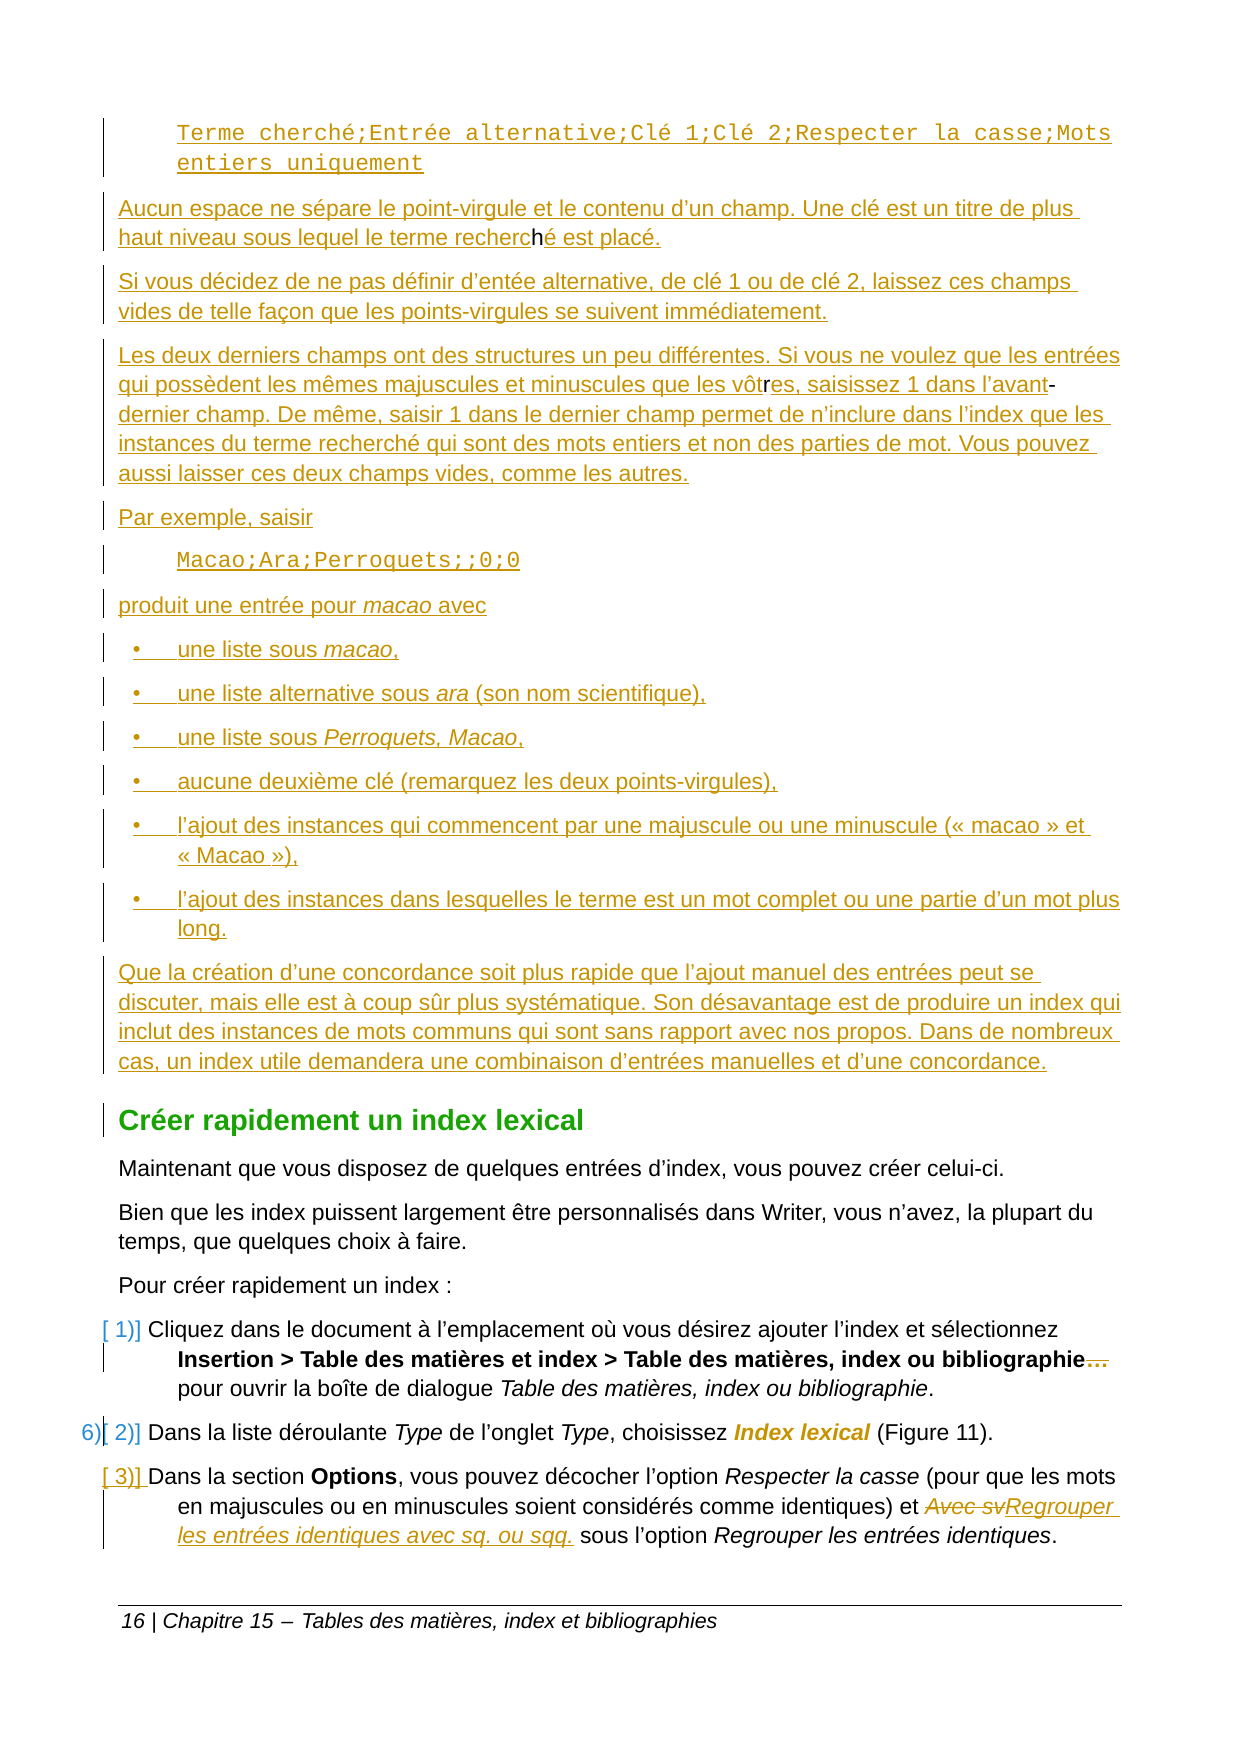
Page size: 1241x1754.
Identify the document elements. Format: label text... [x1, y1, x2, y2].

list Cliquez dans le document à l’emplacement où vous désirez ajouter l’index et sélectionnez Insertion > Table des matières et index > Table des matières, index ou bibliographie pour ouvrir la boîte de dialogue Table des matières, index ou bibliographie. [148, 1313, 1122, 1402]
list aucune deuxième clé (remarquez les deux points-virgules), [133, 765, 1122, 794]
list une liste sous macao, [133, 633, 1122, 662]
list Dans la section Options, vous pouvez décocher l’option Respecter la casse (pour que les mots en majuscules ou en minuscules soient considérés comme identiques) et Regrouper les entrées identiques avec sq. ou sqq. sous l’option Regrouper les entrées identiques. [148, 1460, 1122, 1549]
text Macao;Ara;Perroquets;;0;0 [176, 545, 1122, 574]
text Si vous décidez de ne pas définir d’entée alternative, de clé 1 ou de clé 2, laissez ces champs vides de telle façon que les points-virgules se suivent immédiatement. [118, 265, 1122, 324]
list une liste sous Perroquets, Macao, [133, 721, 1122, 751]
list l’ajout des instances dans lesquelles le terme est un mot complet ou une partie d’un mot plus long. [133, 883, 1122, 942]
list l’ajout des instances qui commencent par une majuscule ou une minuscule (« macao » et « Macao »), [133, 809, 1122, 868]
text Les deux derniers champs ont des structures un peu différentes. Si vous ne voulez que les entrées qui possèdent les mêmes majuscules et minuscules que les vôtres, saisissez 1 dans l’avant-dernier champ. De même, saisir 1 dans le dernier champ permet de n’inclure dans l’index que les instances du terme recherché qui sont des mots entiers et non des parties de mot. Vous pouvez aussi laisser ces deux champs vides, comme les autres. [118, 339, 1122, 486]
text produit une entrée pour macao avec [118, 589, 1122, 618]
text Maintenant que vous disposez de quelques entrées d’index, vous pouvez créer celui-ci. [118, 1151, 1122, 1181]
text Pour créer rapidement un index : [118, 1269, 1122, 1298]
text Par exemple, saisir [118, 501, 1122, 530]
text Que la création d’une concordance soit plus rapide que l’ajout manuel des entrées peut se discuter, mais elle est à coup sûr plus systématique. Son désavantage est de produire un index qui inclut des instances de mots communs qui sont sans rapport avec nos propos. Dans de nombreux cas, un index utile demandera une combinaison d’entrées manuelles et d’une concordance. [118, 956, 1122, 1074]
text Bien que les index puissent largement être personnalisés dans Writer, vous n’avez, la plupart du temps, que quelques choix à faire. [118, 1196, 1122, 1254]
list une liste alternative sous ara (son nom scientifique), [133, 677, 1122, 706]
list Dans la liste déroulante Type de l’onglet Type, choisissez Index lexical (Figure 11). [148, 1416, 1122, 1446]
subtitle Créer rapidement un index lexical [118, 1103, 1122, 1137]
text Terme cherché;Entrée alternative;Clé 1;Clé 2;Respecter la casse;Mots entiers uniquement [176, 118, 1122, 177]
text Aucun espace ne sépare le point-virgule et le contenu d’un champ. Une clé est un titre de plus haut niveau sous lequel le terme recherché est placé. [118, 192, 1122, 251]
